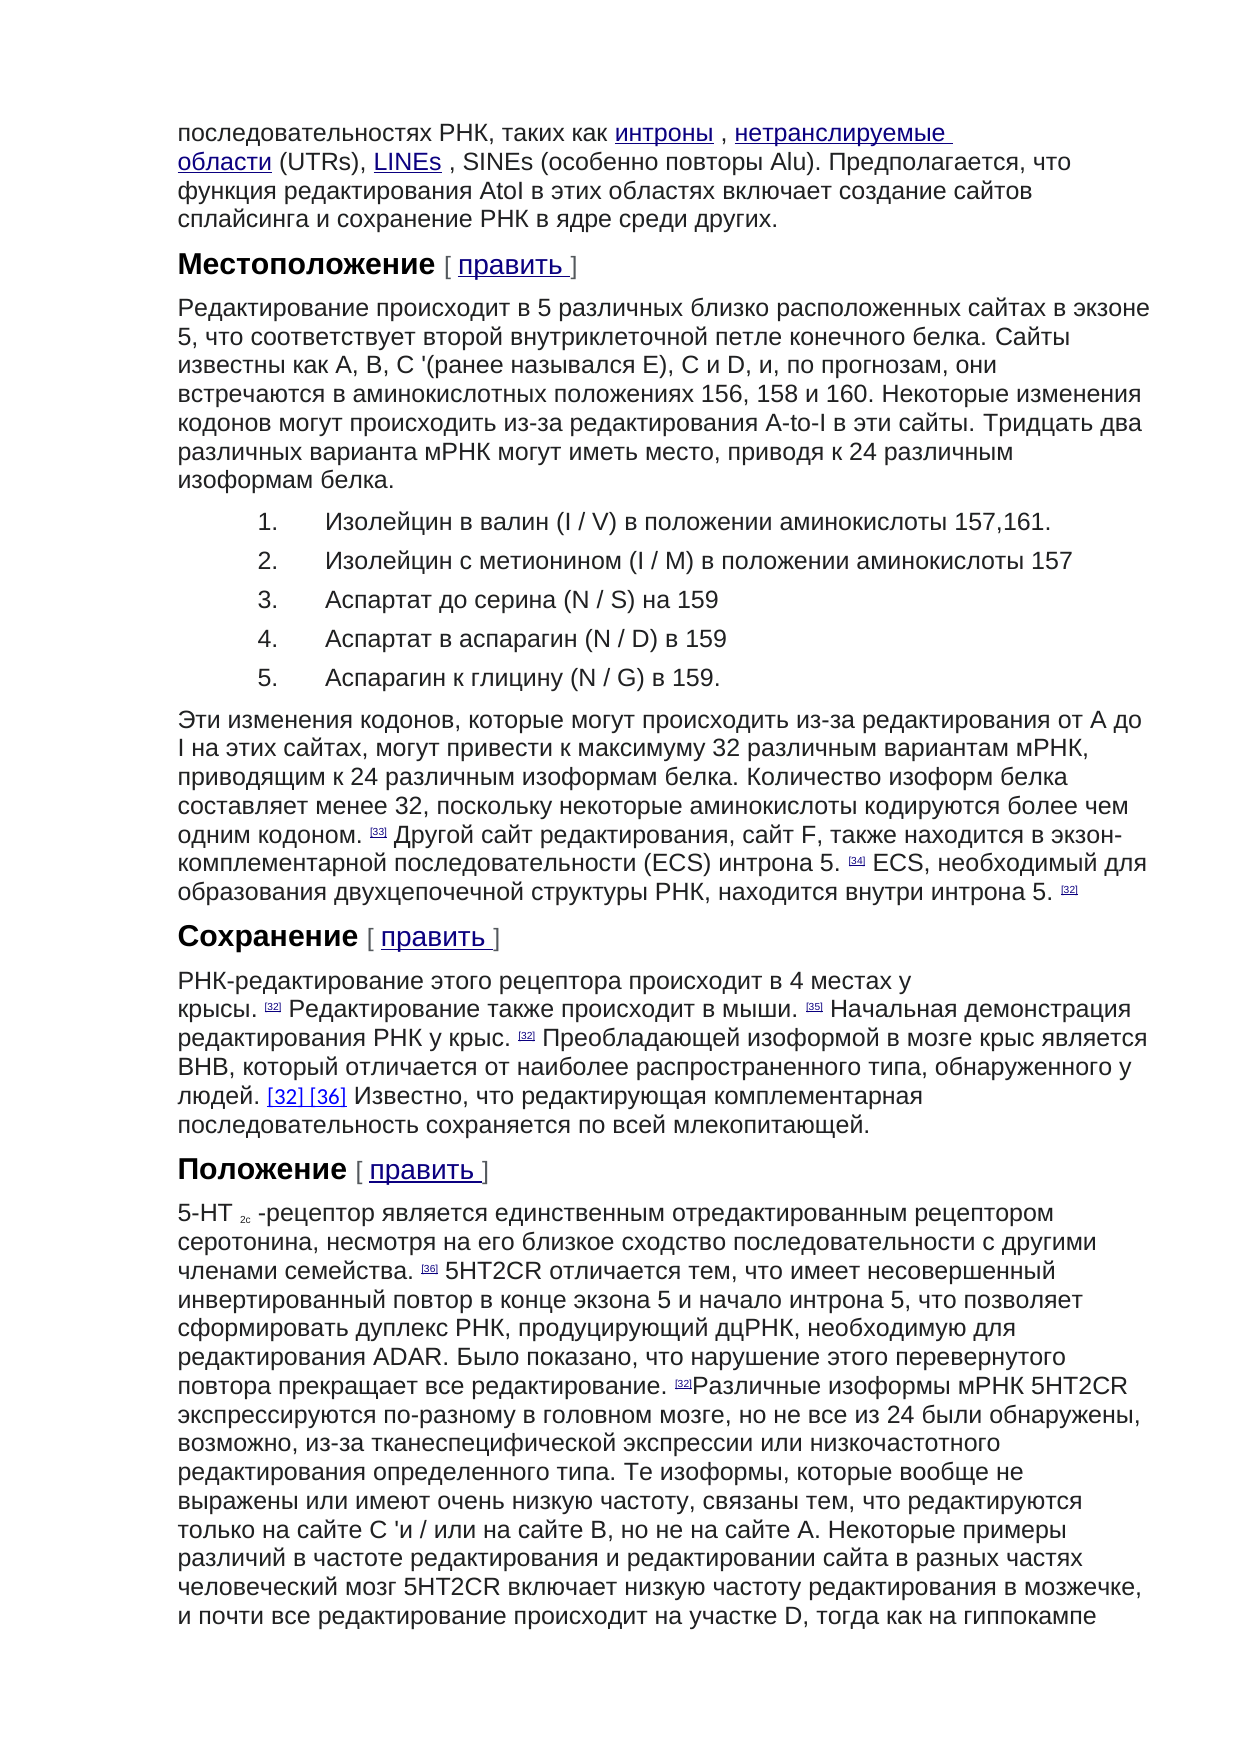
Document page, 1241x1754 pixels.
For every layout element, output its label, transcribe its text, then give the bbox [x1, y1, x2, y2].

list Изолейцин с метионином (I / M) в положении аминокислоты 157 [257, 546, 1152, 574]
text 5-HT 2c -рецептор является единственным отредактированным рецептором серотонина, несмотря на его близкое сходство последовательности с другими членами семейства. [36] 5HT2CR отличается тем, что имеет несовершенный инвертированный повтор в конце экзона 5 и начало интрона 5, что позволяет сформировать дуплекс РНК, продуцирующий дцРНК, необходимую для редактирования ADAR. Было показано, что нарушение этого перевернутого повтора прекращает все редактирование. [32]Различные изоформы мРНК 5HT2CR экспрессируются по-разному в головном мозге, но не все из 24 были обнаружены, возможно, из-за тканеспецифической экспрессии или низкочастотного редактирования определенного типа. Те изоформы, которые вообще не выражены или имеют очень низкую частоту, связаны тем, что редактируются только на сайте C 'и / или на сайте B, но не на сайте A. Некоторые примеры различий в частоте редактирования и редактировании сайта в разных частях человеческий мозг 5HT2CR включает низкую частоту редактирования в мозжечке, и почти все редактирование происходит на участке D, тогда как на гиппокампе [177, 1198, 1152, 1629]
subtitle Положение [ править ] [177, 1151, 1152, 1186]
list Аспартат в аспарагин (N / D) в 159 [257, 624, 1152, 653]
subtitle Сохранение [ править ] [177, 918, 1152, 953]
list Изолейцин в валин (I / V) в положении аминокислоты 157,161. [257, 507, 1152, 535]
list Аспарагин к глицину (N / G) в 159. [257, 663, 1152, 692]
text Эти изменения кодонов, которые могут происходить из-за редактирования от A до I на этих сайтах, могут привести к максимуму 32 различным вариантам мРНК, приводящим к 24 различным изоформам белка. Количество изоформ белка составляет менее 32, поскольку некоторые аминокислоты кодируются более чем одним кодоном. [33] Другой сайт редактирования, сайт F, также находится в экзон-комплементарной последовательности (ECS) интрона 5. [34] ECS, необходимый для образования двухцепочечной структуры РНК, находится внутри интрона 5. [32] [177, 704, 1152, 906]
text Редактирование происходит в 5 различных близко расположенных сайтах в экзоне 5, что соответствует второй внутриклеточной петле конечного белка. Сайты известны как A, B, C '(ранее назывался E), C и D, и, по прогнозам, они встречаются в аминокислотных положениях 156, 158 и 160. Некоторые изменения кодонов могут происходить из-за редактирования A-to-I в эти сайты. Тридцать два различных варианта мРНК могут иметь место, приводя к 24 различным изоформам белка. [177, 293, 1152, 494]
text последовательностях РНК, таких как интроны , нетранслируемые области (UTRs), LINEs , SINEs (особенно повторы Alu). Предполагается, что функция редактирования AtoI в этих областях включает создание сайтов сплайсинга и сохранение РНК в ядре среди других. [177, 118, 1152, 233]
subtitle Местоположение [ править ] [177, 246, 1152, 280]
text РНК-редактирование этого рецептора происходит в 4 местах у крысы. [32] Редактирование также происходит в мыши. [35] Начальная демонстрация редактирования РНК у крыс. [32] Преобладающей изоформой в мозге крыс является ВНВ, который отличается от наиболее распространенного типа, обнаруженного у людей. [32] [36] Известно, что редактирующая комплементарная последовательность сохраняется по всей млекопитающей. [177, 966, 1152, 1138]
list Аспартат до серина (N / S) на 159 [257, 585, 1152, 614]
